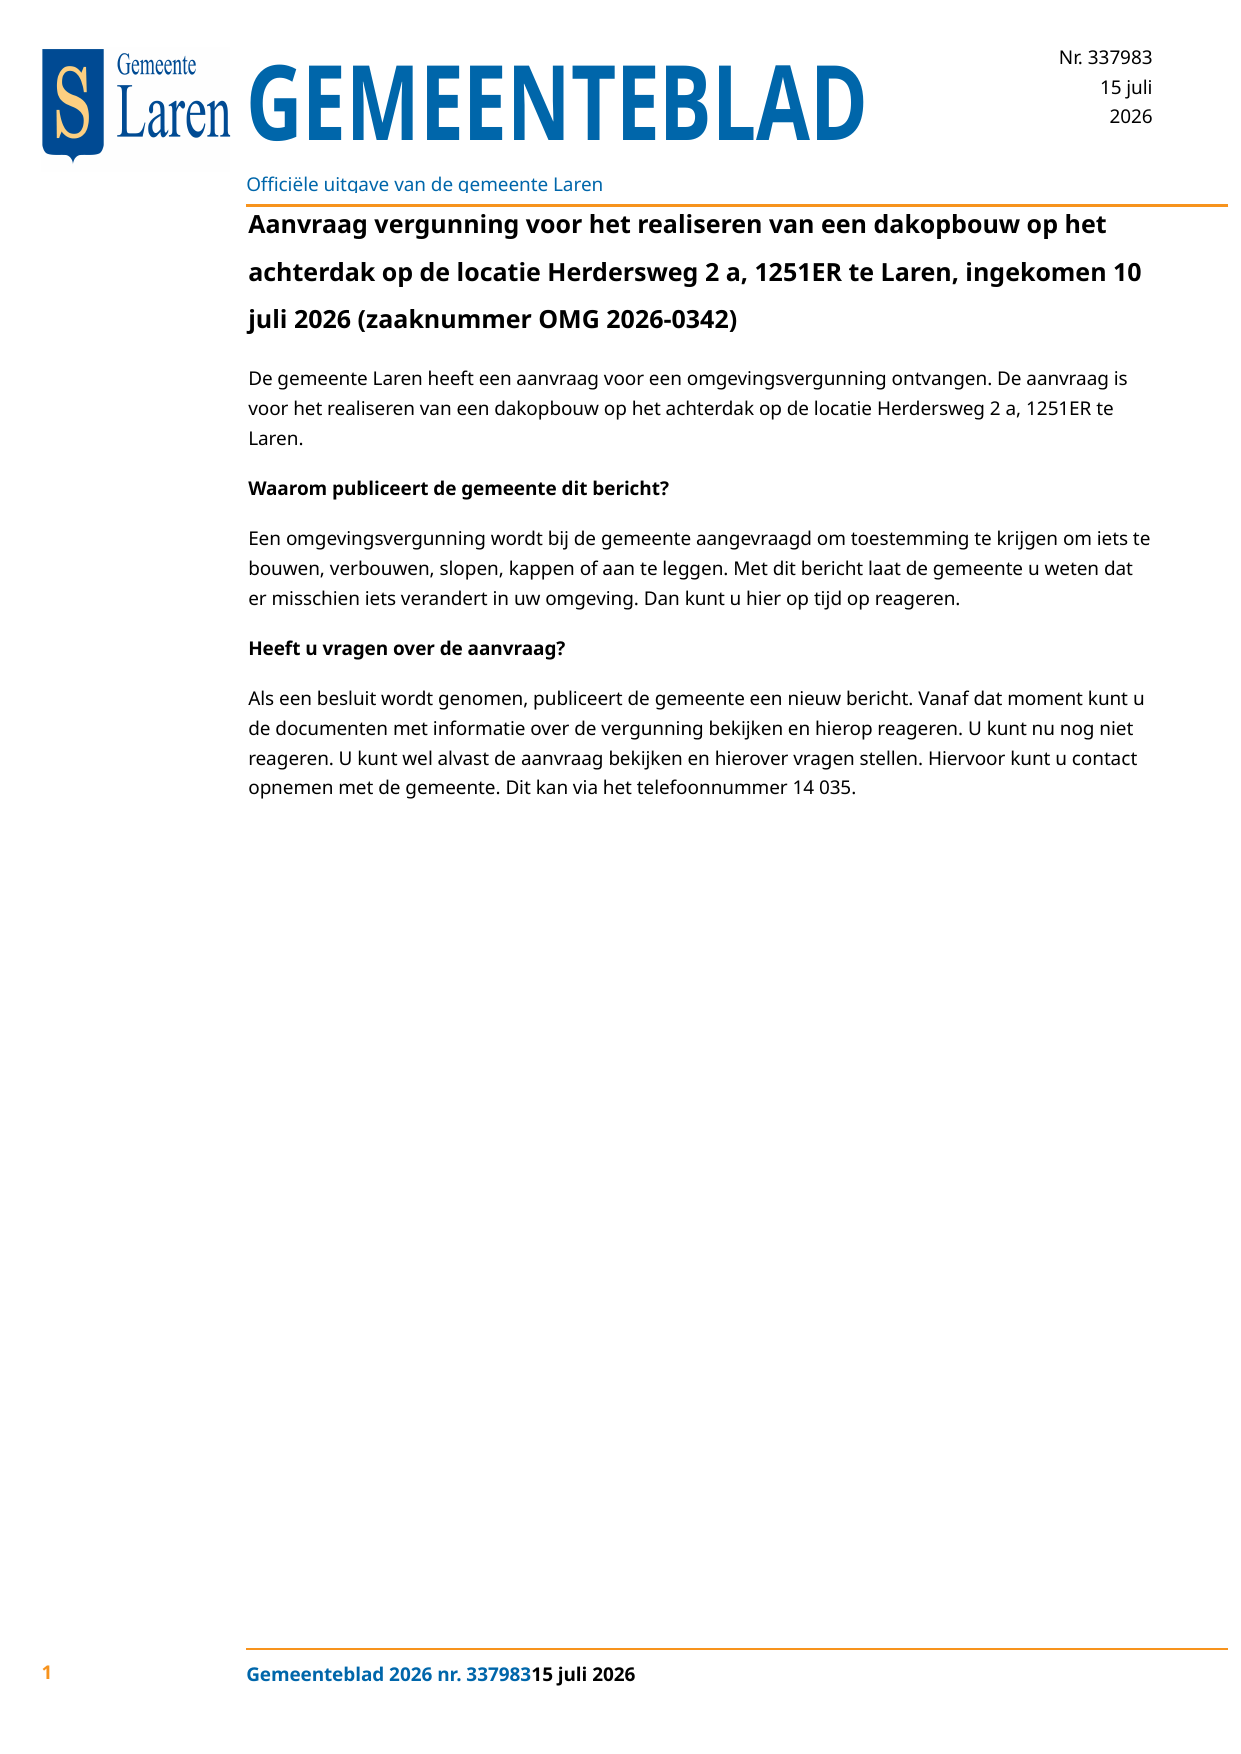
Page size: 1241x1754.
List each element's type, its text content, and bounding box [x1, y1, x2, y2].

text De gemeente Laren heeft een aanvraag voor een omgevingsvergunning ontvangen. De aanvraag is voor het realiseren van een dakopbouw op het achterdak op de locatie Herdersweg 2 a, 1251ER te Laren. [248, 366, 1152, 450]
text Een omgevingsvergunning wordt bij de gemeente aangevraagd om toestemming te krijgen om iets te bouwen, verbouwen, slopen, kappen of aan te leggen. Met dit bericht laat de gemeente u weten dat er misschien iets verandert in uw omgeving. Dan kunt u hier op tijd op reageren. [248, 526, 1152, 610]
text Aanvraag vergunning voor het realiseren van een dakopbouw op het achterdak op de locatie Herdersweg 2 a, 1251ER te Laren, ingekomen 10 juli 2026 (zaaknummer OMG 2026-0342) [248, 207, 1152, 336]
text Heeft u vragen over de aanvraag? [248, 635, 1152, 661]
text Als een besluit wordt genomen, publiceert de gemeente een nieuw bericht. Vanaf dat moment kunt u de documenten met informatie over de vergunning bekijken en hierop reageren. U kunt nu nog niet reageren. U kunt wel alvast de aanvraag bekijken en hierover vragen stellen. Hiervoor kunt u contact opnemen met de gemeente. Dit kan via het telefoonnummer 14 035. [248, 686, 1152, 800]
text Waarom publiceert de gemeente dit bericht? [248, 475, 1152, 501]
picture [41, 47, 231, 172]
